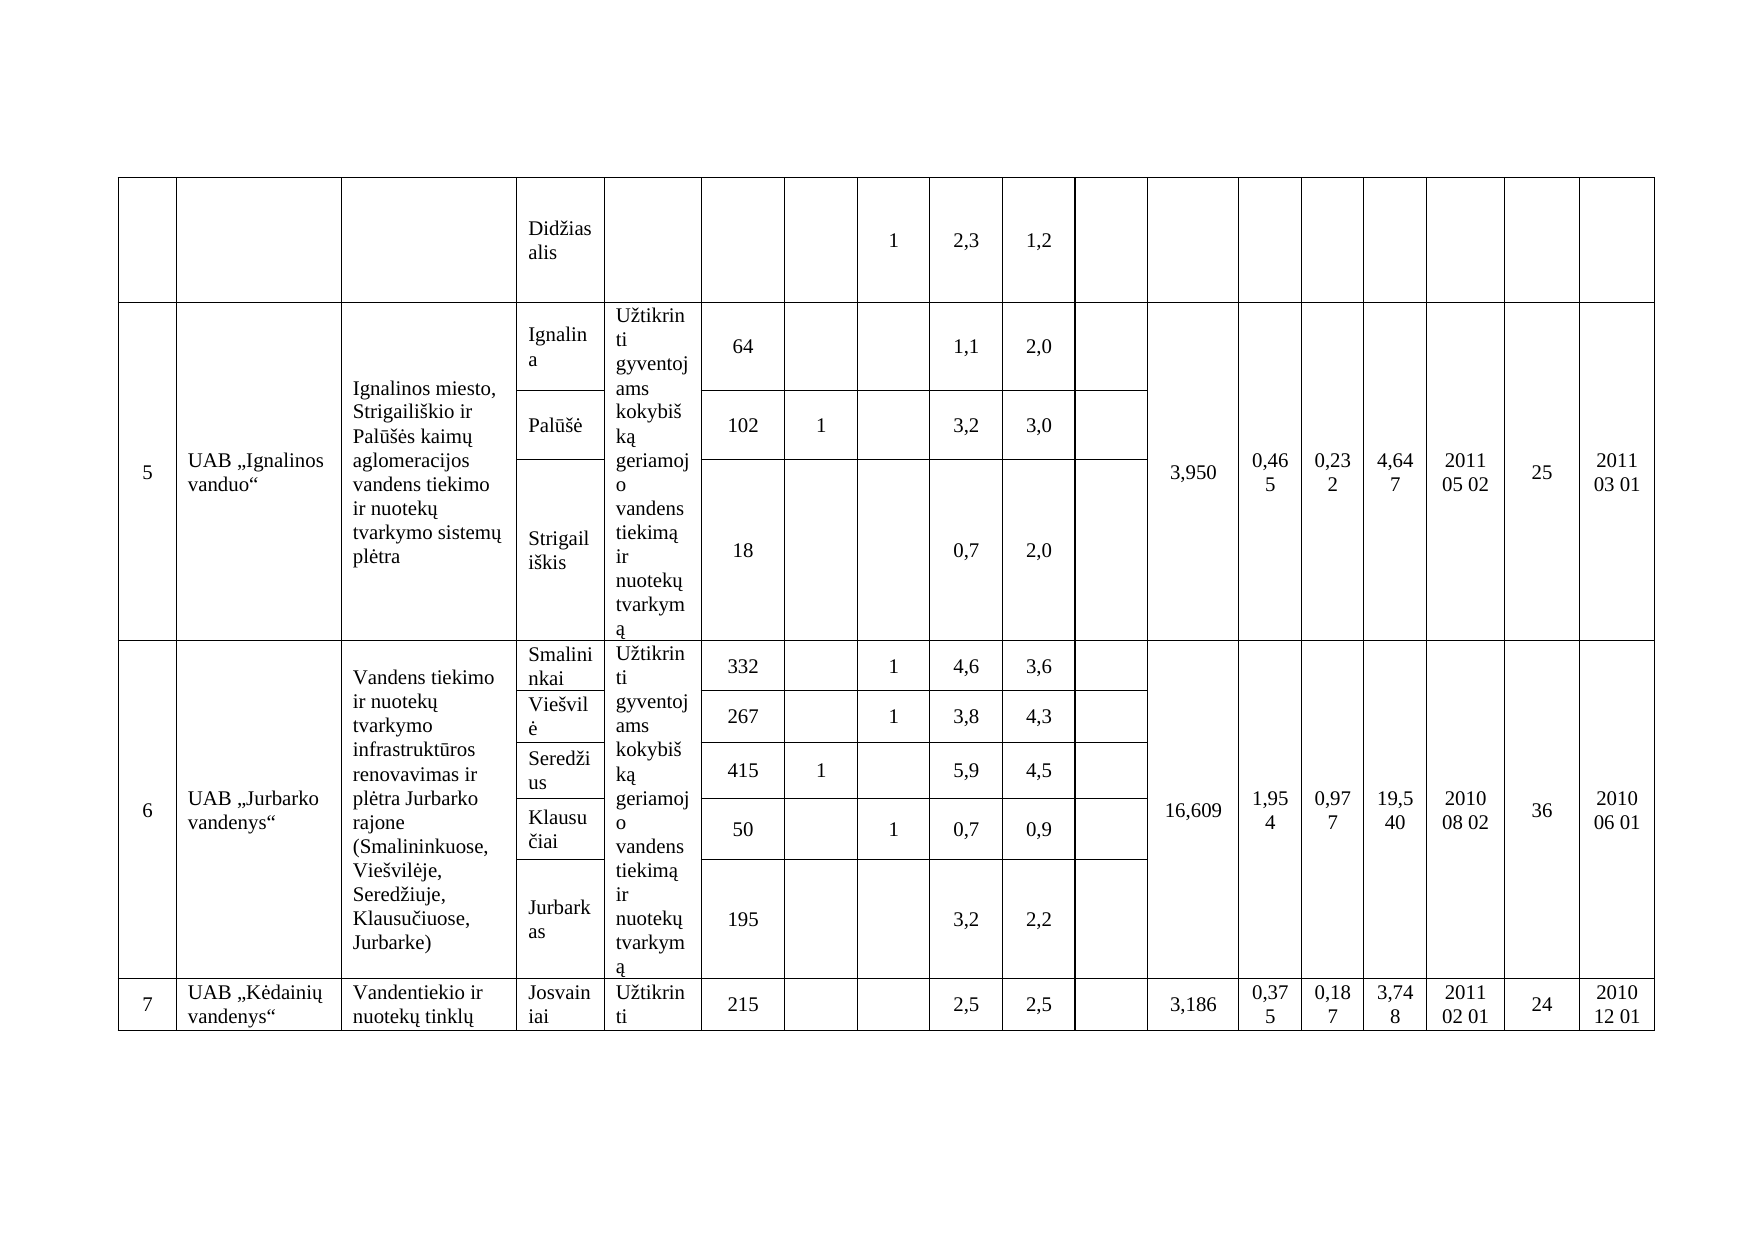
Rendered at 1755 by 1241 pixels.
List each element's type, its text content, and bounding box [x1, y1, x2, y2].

table_cell 1 [785, 391, 857, 458]
table_cell 2,3 [930, 178, 1002, 302]
table_cell 1 [858, 691, 929, 742]
table_cell [785, 641, 857, 690]
table_cell [785, 979, 857, 1029]
table_cell 2,5 [930, 979, 1002, 1029]
table_cell [858, 979, 929, 1029]
table_cell [1427, 178, 1504, 302]
table_cell [1239, 178, 1301, 302]
table_cell Užtikrinti [605, 979, 701, 1029]
table_cell 2,0 [1003, 303, 1074, 390]
table_cell 1 [858, 641, 929, 690]
table_cell [1364, 178, 1426, 302]
table_cell [858, 460, 929, 640]
table_cell [177, 178, 341, 302]
table_cell Vandentiekio ir nuotekų tinklų [342, 979, 516, 1029]
table_cell 195 [702, 860, 784, 978]
table_cell 3,0 [1003, 391, 1074, 458]
table_cell 4,5 [1003, 743, 1074, 798]
table_cell 2011 03 01 [1580, 303, 1654, 640]
table_cell 2011 02 01 [1427, 979, 1504, 1029]
table_cell 6 [119, 641, 176, 978]
table_cell 24 [1505, 979, 1579, 1029]
table_cell [785, 691, 857, 742]
table_cell Josvainiai [517, 979, 604, 1029]
table_cell 3,2 [930, 860, 1002, 978]
table_cell 3,186 [1148, 979, 1238, 1029]
table_cell 1 [858, 799, 929, 859]
table_cell 3,2 [930, 391, 1002, 458]
table_cell [1076, 460, 1147, 640]
table_cell [342, 178, 516, 302]
table_cell 267 [702, 691, 784, 742]
table_cell [605, 178, 701, 302]
table_cell 3,950 [1148, 303, 1238, 640]
table_cell [1076, 860, 1147, 978]
table_cell 1,1 [930, 303, 1002, 390]
table_cell [785, 460, 857, 640]
table_cell [1076, 691, 1147, 742]
table_cell 2,5 [1003, 979, 1074, 1029]
table_cell 0,9 [1003, 799, 1074, 859]
table_cell 415 [702, 743, 784, 798]
table_cell UAB „Jurbarko vandenys“ [177, 641, 341, 978]
table_cell 332 [702, 641, 784, 690]
table_cell Klausučiai [517, 799, 604, 859]
table_cell 4,3 [1003, 691, 1074, 742]
table_cell [858, 743, 929, 798]
table_cell Vandens tiekimo ir nuotekų tvarkymo infrastruktūros renovavimas ir plėtra Jurbarko rajone (Smalininkuose, Viešvilėje, Seredžiuje, Klausučiuose, Jurbarke) [342, 641, 516, 978]
table_cell UAB „Kėdainių vandenys“ [177, 979, 341, 1029]
table_cell 0,977 [1302, 641, 1363, 978]
table_cell 2010 08 02 [1427, 641, 1504, 978]
table_cell 1 [785, 743, 857, 798]
table_cell 0,7 [930, 460, 1002, 640]
table_cell [1076, 641, 1147, 690]
table_cell [785, 303, 857, 390]
table_cell 2011 05 02 [1427, 303, 1504, 640]
table_cell Jurbarkas [517, 860, 604, 978]
table_cell 1,954 [1239, 641, 1301, 978]
table_cell 36 [1505, 641, 1579, 978]
table_cell 5 [119, 303, 176, 640]
table_cell 4,6 [930, 641, 1002, 690]
table_cell [1076, 799, 1147, 859]
table_cell Palūšė [517, 391, 604, 458]
table_cell 64 [702, 303, 784, 390]
table_cell 215 [702, 979, 784, 1029]
table_cell 2010 12 01 [1580, 979, 1654, 1029]
table_cell [1076, 743, 1147, 798]
table_cell 2010 06 01 [1580, 641, 1654, 978]
table_cell Viešvilė [517, 691, 604, 742]
table_cell [785, 178, 857, 302]
table_cell Užtikrinti gyventojams kokybišką geriamojo vandens tiekimą ir nuotekų tvarkymą [605, 303, 701, 640]
table_cell [785, 860, 857, 978]
table_cell 25 [1505, 303, 1579, 640]
table_cell 50 [702, 799, 784, 859]
table_cell [1076, 979, 1147, 1029]
table_cell [785, 799, 857, 859]
table_cell Užtikrinti gyventojams kokybišką geriamojo vandens tiekimą ir nuotekų tvarkymą [605, 641, 701, 978]
table_cell 4,647 [1364, 303, 1426, 640]
table_cell 2,2 [1003, 860, 1074, 978]
table_cell [1580, 178, 1654, 302]
table_cell Ignalinos miesto, Strigailiškio ir Palūšės kaimų aglomeracijos vandens tiekimo ir nuotekų tvarkymo sistemų plėtra [342, 303, 516, 640]
table_cell 19,540 [1364, 641, 1426, 978]
table_cell Didžiasalis [517, 178, 604, 302]
table_cell Strigailiškis [517, 460, 604, 640]
table_cell [1302, 178, 1363, 302]
table_cell [1076, 178, 1147, 302]
table_cell [119, 178, 176, 302]
table_cell 7 [119, 979, 176, 1029]
table_cell 2,0 [1003, 460, 1074, 640]
table_cell Ignalina [517, 303, 604, 390]
table_cell 5,9 [930, 743, 1002, 798]
table_cell Smalininkai [517, 641, 604, 690]
table_cell [1076, 303, 1147, 390]
table_cell 3,8 [930, 691, 1002, 742]
table_cell 0,7 [930, 799, 1002, 859]
table_cell [1076, 391, 1147, 458]
table_cell 0,232 [1302, 303, 1363, 640]
table_cell [858, 391, 929, 458]
table_cell [702, 178, 784, 302]
table_cell 16,609 [1148, 641, 1238, 978]
table_cell 0,465 [1239, 303, 1301, 640]
table_cell [858, 860, 929, 978]
table_cell [858, 303, 929, 390]
table_cell 3,748 [1364, 979, 1426, 1029]
table_cell 102 [702, 391, 784, 458]
table_cell 0,375 [1239, 979, 1301, 1029]
table_cell Seredžius [517, 743, 604, 798]
table_cell 1,2 [1003, 178, 1074, 302]
table_cell 18 [702, 460, 784, 640]
table_cell UAB „Ignalinos vanduo“ [177, 303, 341, 640]
table_cell 0,187 [1302, 979, 1363, 1029]
table_cell 1 [858, 178, 929, 302]
table_cell [1148, 178, 1238, 302]
table_cell [1505, 178, 1579, 302]
table_cell 3,6 [1003, 641, 1074, 690]
